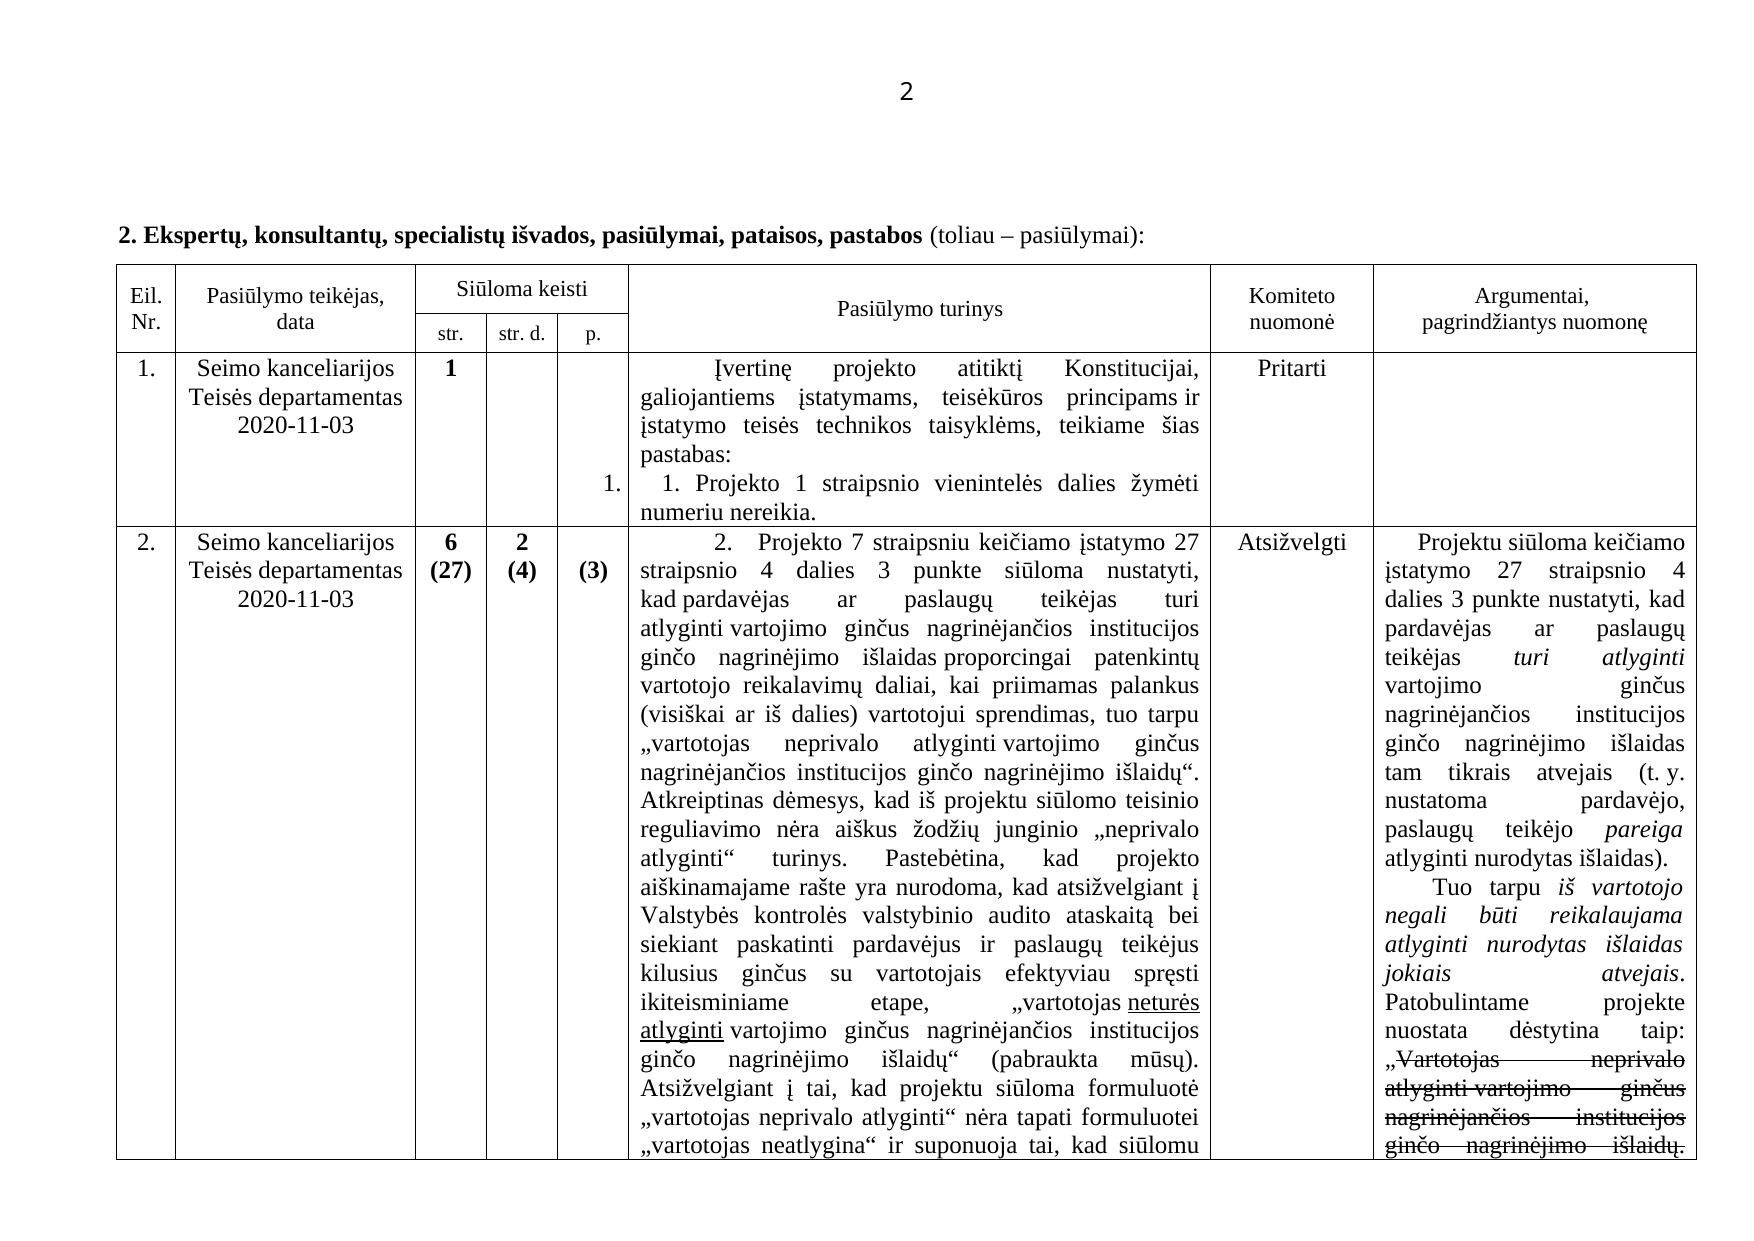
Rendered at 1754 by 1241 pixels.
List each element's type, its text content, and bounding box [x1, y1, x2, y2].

table_cell Seimo kanceliarijos Teisės departamentas 2020-11-03 [176, 527, 415, 1159]
table_cell 2. Projekto 7 straipsniu keičiamo įstatymo 27 straipsnio 4 dalies 3 punkte siūloma nustatyti, kad pardavėjas ar paslaugų teikėjas turi atlyginti vartojimo ginčus nagrinėjančios institucijos ginčo nagrinėjimo išlaidas proporcingai patenkintų vartotojo reikalavimų daliai, kai priimamas palankus (visiškai ar iš dalies) vartotojui sprendimas, tuo tarpu „vartotojas neprivalo atlyginti vartojimo ginčus nagrinėjančios institucijos ginčo nagrinėjimo išlaidų“. Atkreiptinas dėmesys, kad iš projektu siūlomo teisinio reguliavimo nėra aiškus žodžių junginio „neprivalo atlyginti“ turinys. Pastebėtina, kad projekto aiškinamajame rašte yra nurodoma, kad atsižvelgiant į Valstybės kontrolės valstybinio audito ataskaitą bei siekiant paskatinti pardavėjus ir paslaugų teikėjus kilusius ginčus su vartotojais efektyviau spręsti ikiteisminiame etape, „vartotojas neturės atlyginti vartojimo ginčus nagrinėjančios institucijos ginčo nagrinėjimo išlaidų“ (pabraukta mūsų). Atsižvelgiant į tai, kad projektu siūloma formuluotė „vartotojas neprivalo atlyginti“ nėra tapati formuluotei „vartotojas neatlygina“ ir suponuoja tai, kad siūlomu [629, 527, 1210, 1159]
table_cell str. d. [487, 314, 557, 352]
table_cell Atsižvelgti [1211, 527, 1373, 1159]
table_cell Projektu siūloma keičiamo įstatymo 27 straipsnio 4 dalies 3 punkte nustatyti, kad pardavėjas ar paslaugų teikėjas turi atlyginti vartojimo ginčus nagrinėjančios institucijos ginčo nagrinėjimo išlaidas tam tikrais atvejais (t. y. nustatoma pardavėjo, paslaugų teikėjo pareiga atlyginti nurodytas išlaidas). Tuo tarpu iš vartotojo negali būti reikalaujama atlyginti nurodytas išlaidas jokiais atvejais. Patobulintame projekte nuostata dėstytina taip: „Vartotojas neprivalo atlyginti vartojimo ginčus nagrinėjančios institucijos ginčo nagrinėjimo išlaidų. [1374, 527, 1696, 1159]
table_header Siūloma keisti [416, 265, 628, 313]
table_cell Pritarti [1211, 353, 1373, 526]
table_cell [558, 353, 628, 526]
table_header Komiteto nuomonė [1211, 265, 1373, 352]
table_header Argumentai, pagrindžiantys nuomonę [1374, 265, 1696, 352]
table_cell [1374, 353, 1696, 526]
table_cell Įvertinę projekto atitiktį Konstitucijai, galiojantiems įstatymams, teisėkūros principams ir įstatymo teisės technikos taisyklėms, teikiame šias pastabas: 1. 1. Projekto 1 straipsnio vienintelės dalies žymėti numeriu nereikia. [629, 353, 1210, 526]
table_cell p. [558, 314, 628, 352]
table_cell 6 (27) [416, 527, 486, 1159]
table_cell Seimo kanceliarijos Teisės departamentas 2020-11-03 [176, 353, 415, 526]
table_cell [487, 353, 557, 526]
table_cell str. [416, 314, 486, 352]
table_header Pasiūlymo teikėjas, data [176, 265, 415, 352]
table_cell (3) [558, 527, 628, 1159]
table_header Pasiūlymo turinys [629, 265, 1210, 352]
table_cell 2 (4) [487, 527, 557, 1159]
table_cell 1. [117, 353, 175, 526]
table_header Eil. Nr. [117, 265, 175, 352]
table_cell 1 [416, 353, 486, 526]
table_cell 2. [117, 527, 175, 1159]
text 2. Ekspertų, konsultantų, specialistų išvados, pasiūlymai, pataisos, pastabos (toliau – pasiūlymai): [118, 220, 1695, 249]
